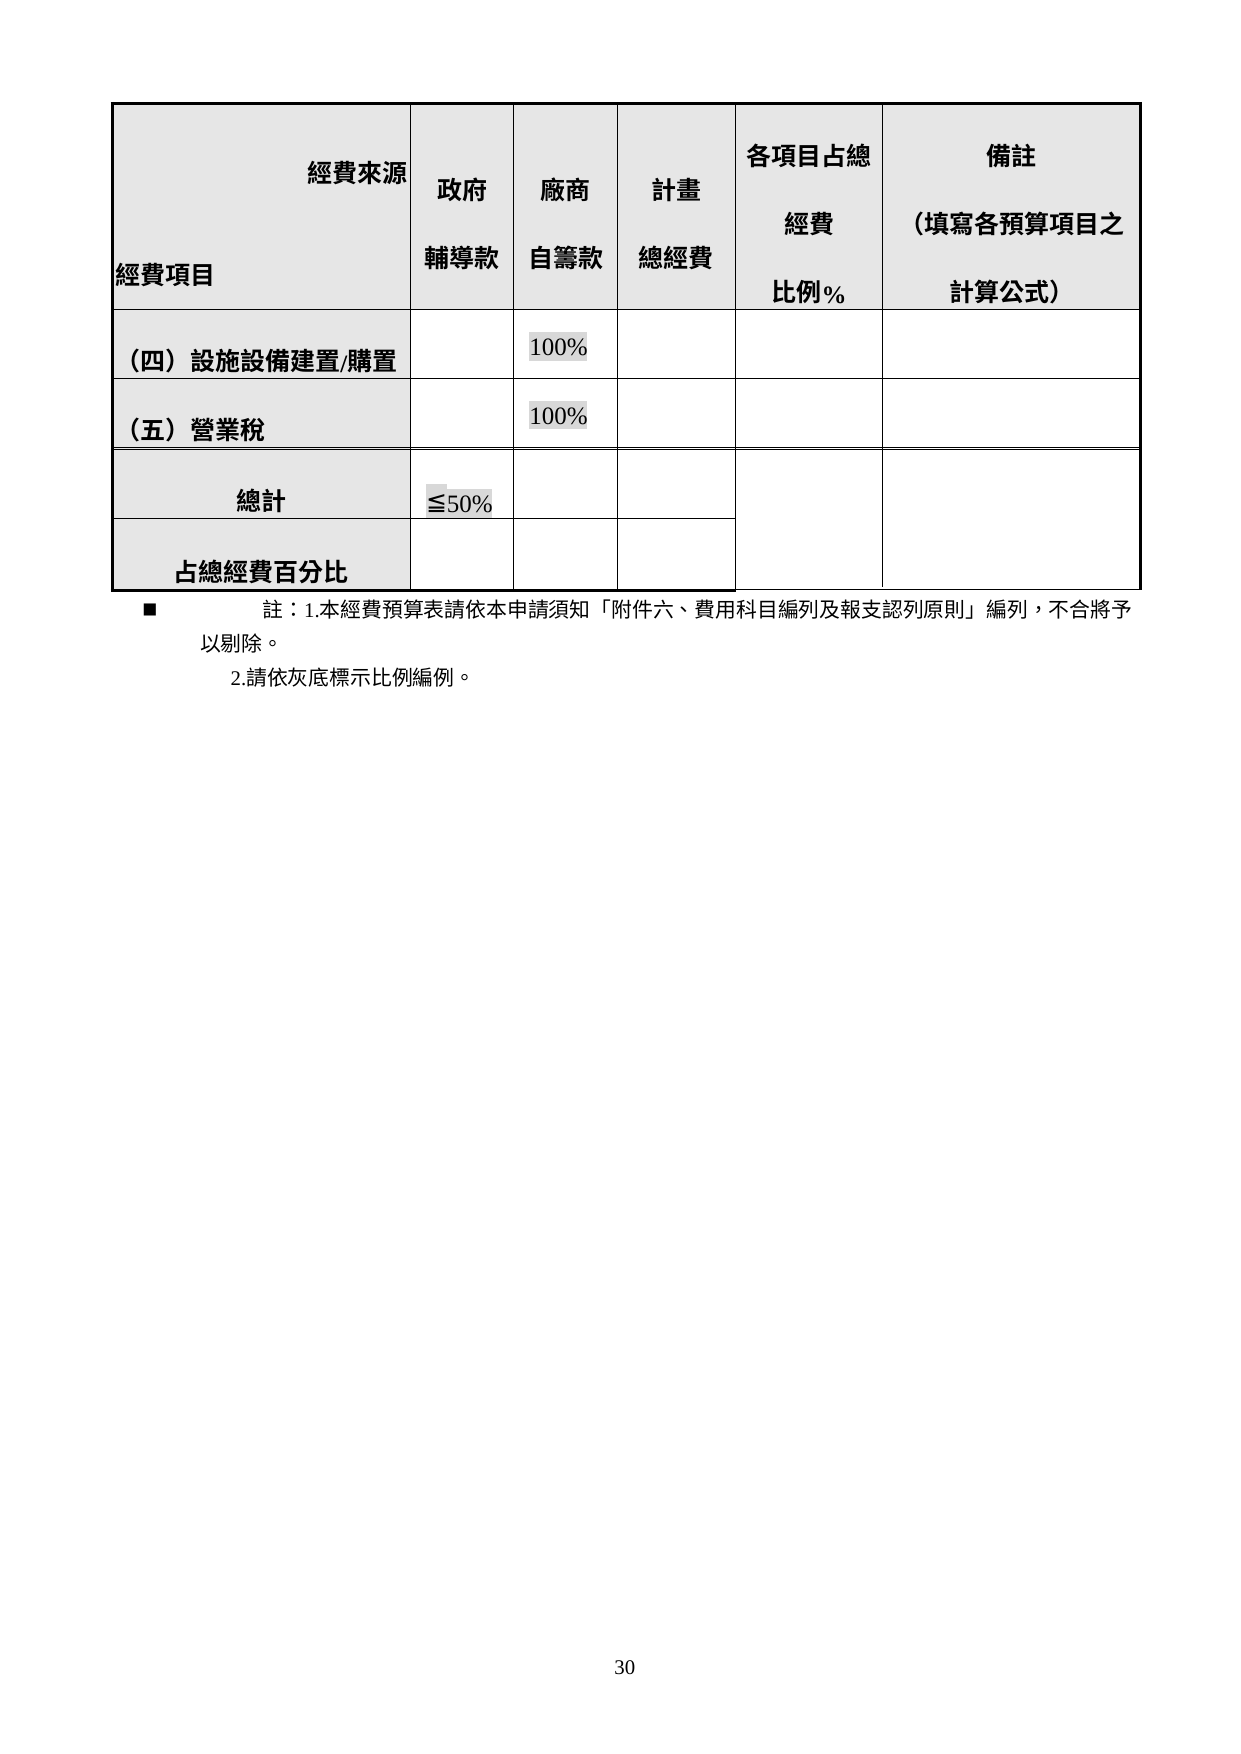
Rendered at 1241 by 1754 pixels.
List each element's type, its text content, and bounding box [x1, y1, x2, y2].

table_header 政府 輔導款 [411, 105, 513, 309]
table_cell [411, 310, 513, 378]
table_cell （五）營業稅 [114, 379, 410, 447]
table_cell （四）設施設備建置/購置 [114, 310, 410, 378]
table_cell [618, 379, 735, 447]
list 註：1.本經費預算表請依本申請須知「附件六、費用科目編列及報支認列原則」編列，不合將予以剔除。 [142, 592, 1137, 660]
table_header 備註 （填寫各預算項目之 計算公式） [883, 105, 1139, 309]
table_cell [514, 519, 617, 589]
table_cell [883, 450, 1139, 589]
table_cell [618, 519, 735, 589]
text 2.請依灰底標示比例編例。 [230, 660, 1137, 694]
table_cell [618, 450, 735, 518]
table_cell ≦50% [411, 450, 513, 518]
table_header 廠商 自籌款 [514, 105, 617, 309]
table_cell [514, 450, 617, 518]
table_header 各項目占總經費 比例% [736, 105, 882, 309]
table_cell 總計 [114, 450, 410, 518]
table_cell [736, 379, 882, 447]
table_cell 占總經費百分比 [114, 519, 410, 589]
table_header 計畫 總經費 [618, 105, 735, 309]
table_cell 100% [514, 310, 617, 378]
table_cell [411, 519, 513, 589]
table_header 經費來源 經費項目 [114, 105, 410, 309]
table_cell [736, 450, 883, 589]
table_cell [883, 310, 1139, 378]
table_cell [618, 310, 735, 378]
table_cell [411, 379, 513, 447]
table_cell [883, 379, 1139, 447]
table_cell [736, 310, 882, 378]
table_cell 100% [514, 379, 617, 447]
